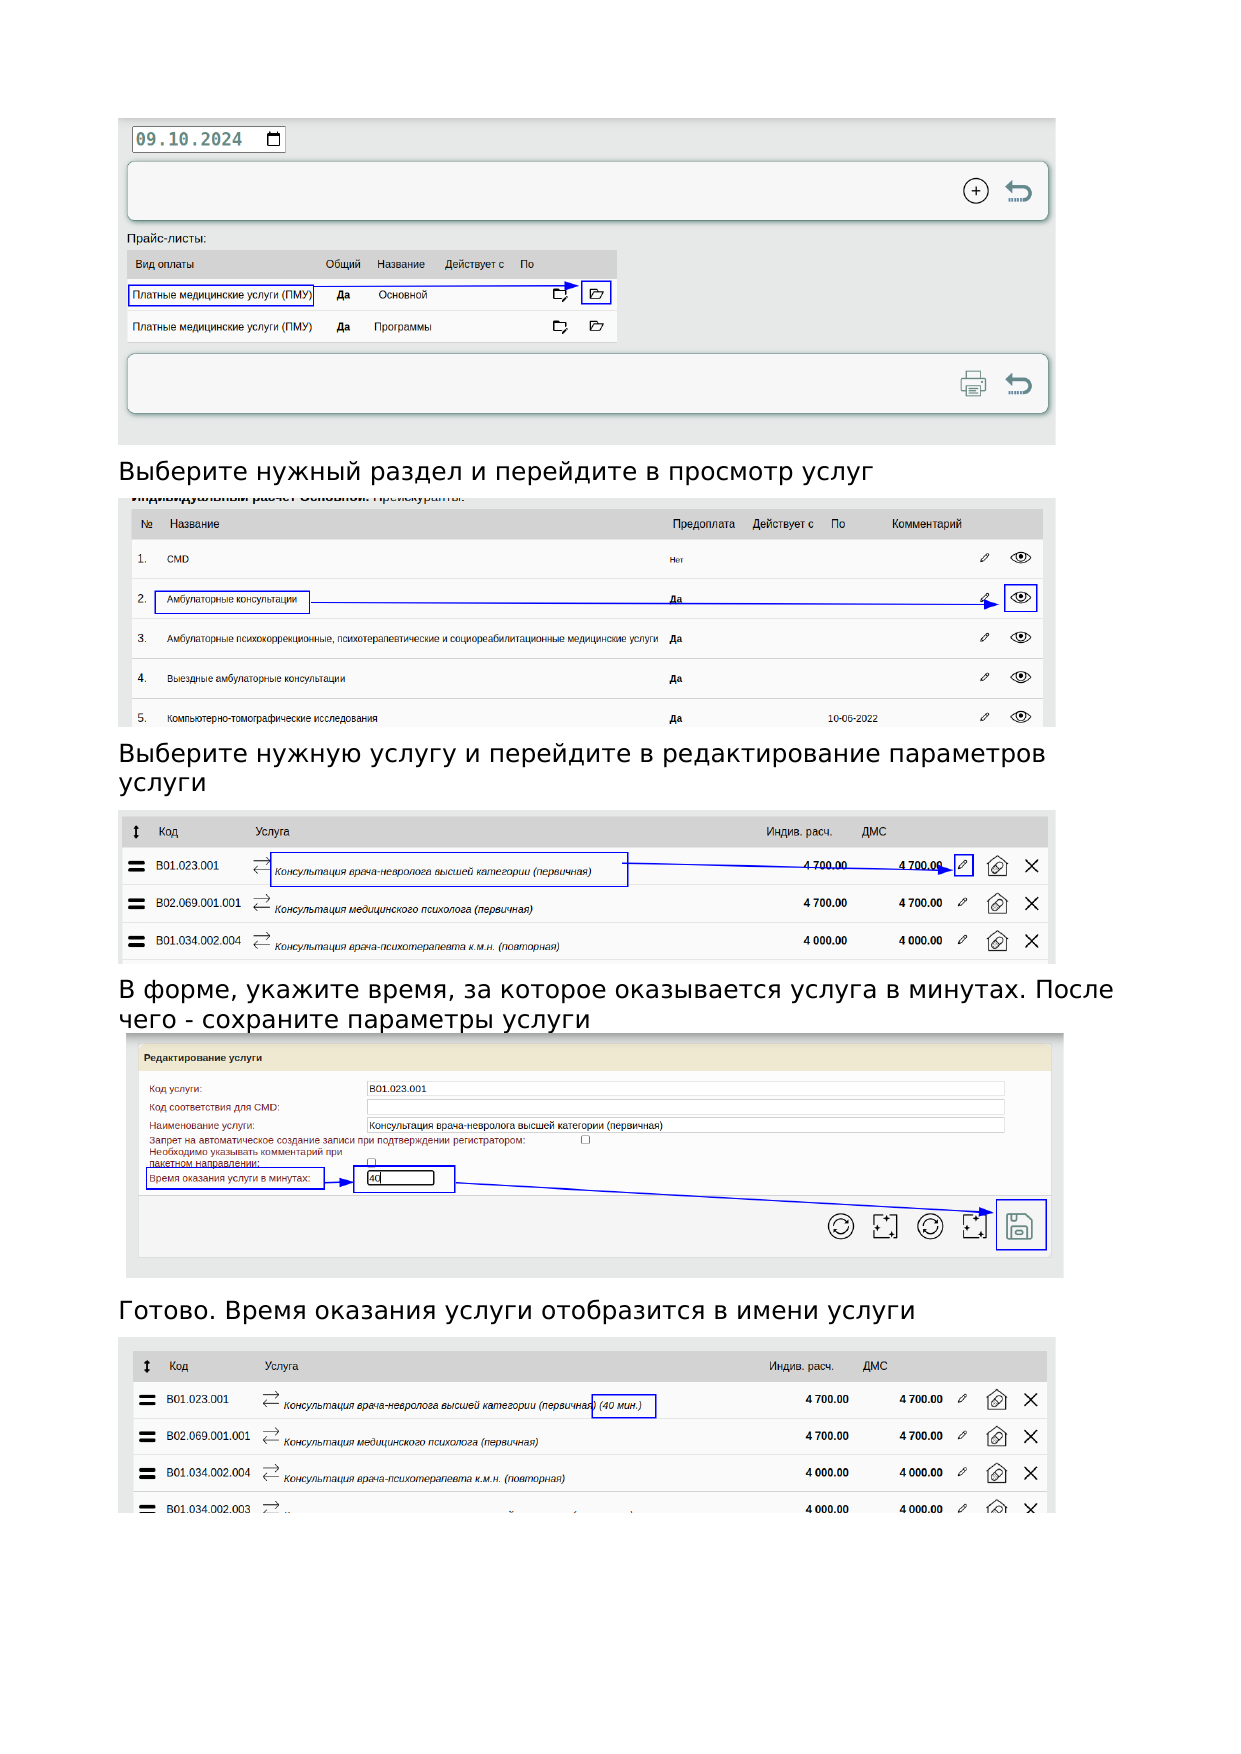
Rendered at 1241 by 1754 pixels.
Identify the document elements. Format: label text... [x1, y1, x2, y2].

picture [118, 810, 1056, 964]
picture [118, 118, 1056, 445]
text Выберите нужную услугу и перейдите в редактирование параметров услуги [118, 739, 1122, 797]
picture [118, 498, 1056, 727]
text Готово. Время оказания услуги отобразится в имени услуги [118, 1296, 1122, 1325]
picture [126, 1033, 1064, 1278]
picture [118, 1337, 1056, 1513]
text В форме, укажите время, за которое оказывается услуга в минутах. После чего - сохраните параметры услуги [118, 976, 1122, 1283]
text Выберите нужный раздел и перейдите в просмотр услуг [118, 457, 1122, 486]
